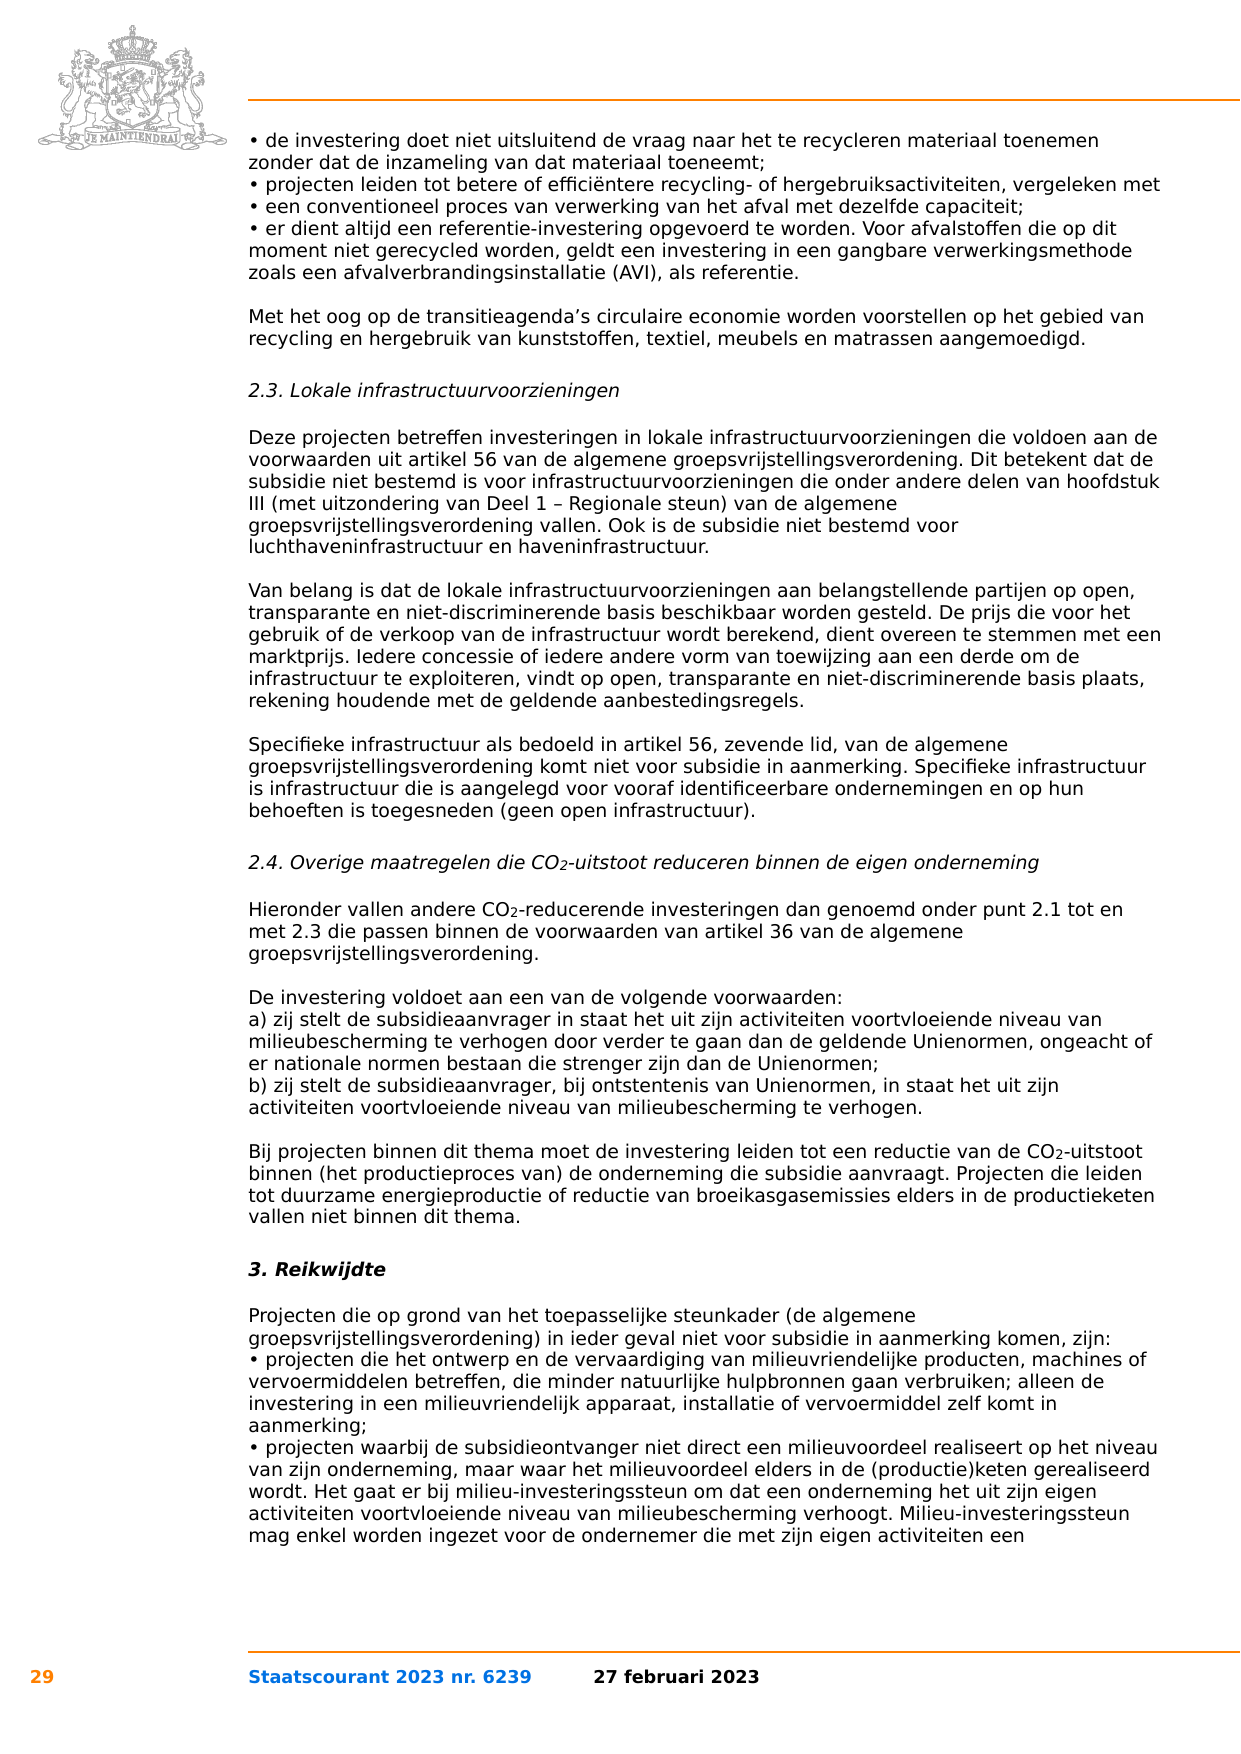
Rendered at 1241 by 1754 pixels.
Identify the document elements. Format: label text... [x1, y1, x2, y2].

subtitle 2.3. Lokale infrastructuurvoorzieningen [248, 379, 1163, 402]
subtitle 2.4. Overige maatregelen die CO2-uitstoot reduceren binnen de eigen onderneming [248, 852, 1163, 874]
text De investering voldoet aan een van de volgende voorwaarden: [248, 987, 1163, 1009]
text • projecten waarbij de subsidieontvanger niet direct een milieuvoordeel realiseert op het niveau van zijn onderneming, maar waar het milieuvoordeel elders in de (productie)keten gerealiseerd wordt. Het gaat er bij milieu-investeringssteun om dat een onderneming het uit zijn eigen activiteiten voortvloeiende niveau van milieubescherming verhoogt. Milieu-investeringssteun mag enkel worden ingezet voor de ondernemer die met zijn eigen activiteiten een [248, 1437, 1163, 1547]
text Van belang is dat de lokale infrastructuurvoorzieningen aan belangstellende partijen op open, transparante en niet-discriminerende basis beschikbaar worden gesteld. De prijs die voor het gebruik of de verkoop van de infrastructuur wordt berekend, dient overeen te stemmen met een marktprijs. Iedere concessie of iedere andere vorm van toewijzing aan een derde om de infrastructuur te exploiteren, vindt op open, transparante en niet-discriminerende basis plaats, rekening houdende met de geldende aanbestedingsregels. [248, 580, 1163, 712]
text b) zij stelt de subsidieaanvrager, bij ontstentenis van Unienormen, in staat het uit zijn activiteiten voortvloeiende niveau van milieubescherming te verhogen. [248, 1075, 1163, 1119]
text Projecten die op grond van het toepasselijke steunkader (de algemene groepsvrijstellingsverordening) in ieder geval niet voor subsidie in aanmerking komen, zijn: [248, 1305, 1163, 1349]
text Specifieke infrastructuur als bedoeld in artikel 56, zevende lid, van de algemene groepsvrijstellingsverordening komt niet voor subsidie in aanmerking. Specifieke infrastructuur is infrastructuur die is aangelegd voor vooraf identificeerbare ondernemingen en op hun behoeften is toegesneden (geen open infrastructuur). [248, 734, 1163, 822]
text • projecten die het ontwerp en de vervaardiging van milieuvriendelijke producten, machines of vervoermiddelen betreffen, die minder natuurlijke hulpbronnen gaan verbruiken; alleen de investering in een milieuvriendelijk apparaat, installatie of vervoermiddel zelf komt in aanmerking; [248, 1349, 1163, 1437]
text • er dient altijd een referentie-investering opgevoerd te worden. Voor afvalstoffen die op dit moment niet gerecycled worden, geldt een investering in een gangbare verwerkingsmethode zoals een afvalverbrandingsinstallatie (AVI), als referentie. [248, 218, 1163, 284]
text Bij projecten binnen dit thema moet de investering leiden tot een reductie van de CO2-uitstoot binnen (het productieproces van) de onderneming die subsidie aanvraagt. Projecten die leiden tot duurzame energieproductie of reductie van broeikasgasemissies elders in de productieketen vallen niet binnen dit thema. [248, 1141, 1163, 1228]
text Hieronder vallen andere CO2-reducerende investeringen dan genoemd onder punt 2.1 tot en met 2.3 die passen binnen de voorwaarden van artikel 36 van de algemene groepsvrijstellingsverordening. [248, 899, 1163, 965]
text • de investering doet niet uitsluitend de vraag naar het te recycleren materiaal toenemen zonder dat de inzameling van dat materiaal toeneemt; [248, 130, 1163, 174]
text • projecten leiden tot betere of efficiëntere recycling- of hergebruiksactiviteiten, vergeleken met [248, 174, 1163, 196]
text • een conventioneel proces van verwerking van het afval met dezelfde capaciteit; [248, 196, 1163, 218]
picture [38, 25, 227, 150]
subtitle 3. Reikwijdte [248, 1258, 1163, 1280]
text Deze projecten betreffen investeringen in lokale infrastructuurvoorzieningen die voldoen aan de voorwaarden uit artikel 56 van de algemene groepsvrijstellingsverordening. Dit betekent dat de subsidie niet bestemd is voor infrastructuurvoorzieningen die onder andere delen van hoofdstuk III (met uitzondering van Deel 1 – Regionale steun) van de algemene groepsvrijstellingsverordening vallen. Ook is de subsidie niet bestemd voor luchthaveninfrastructuur en haveninfrastructuur. [248, 427, 1163, 558]
text a) zij stelt de subsidieaanvrager in staat het uit zijn activiteiten voortvloeiende niveau van milieubescherming te verhogen door verder te gaan dan de geldende Unienormen, ongeacht of er nationale normen bestaan die strenger zijn dan de Unienormen; [248, 1009, 1163, 1075]
text Met het oog op de transitieagenda’s circulaire economie worden voorstellen op het gebied van recycling en hergebruik van kunststoffen, textiel, meubels en matrassen aangemoedigd. [248, 306, 1163, 349]
